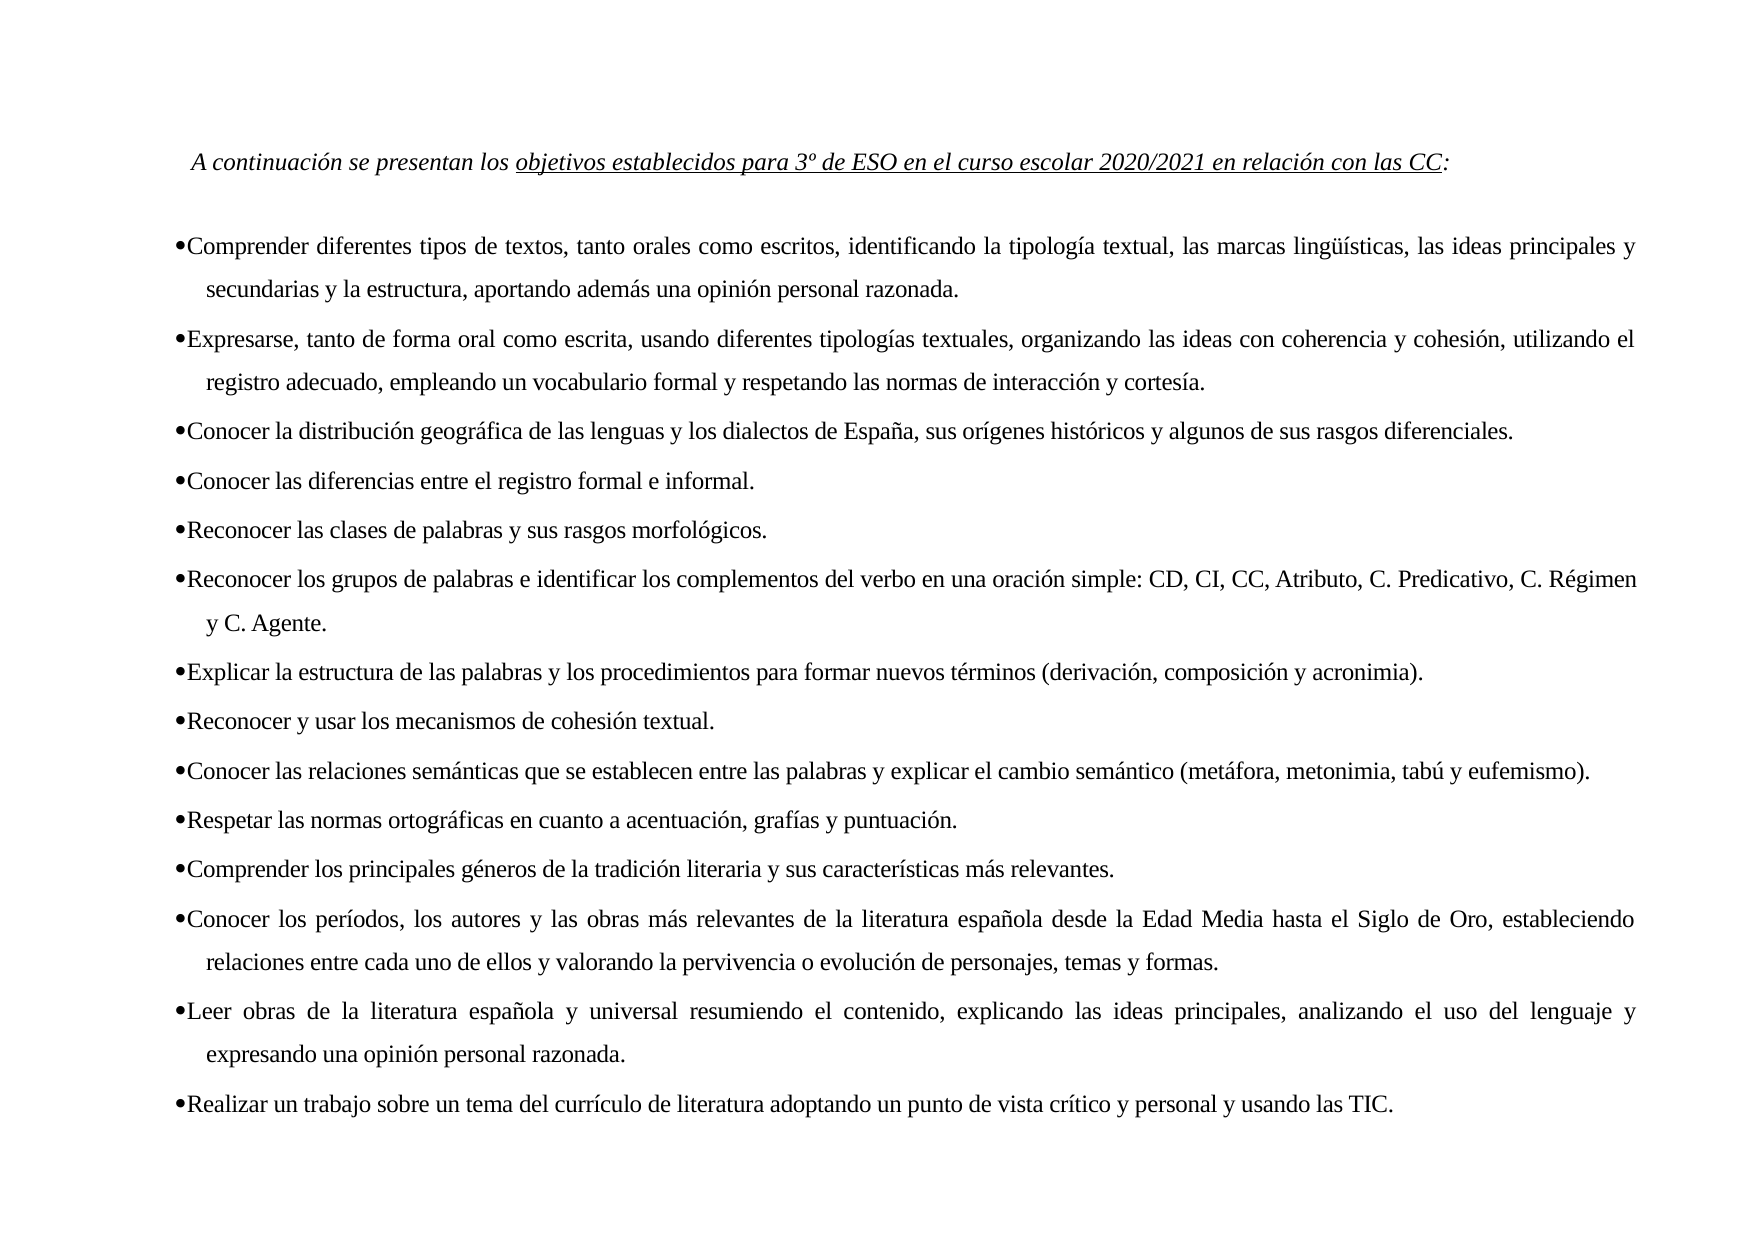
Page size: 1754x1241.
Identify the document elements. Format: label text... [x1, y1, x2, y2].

list Conocer las relaciones semánticas que se establecen entre las palabras y explicar el cambio semántico (metáfora, metonimia, tabú y eufemismo). [176, 756, 1637, 784]
list Comprender los principales géneros de la tradición literaria y sus características más relevantes. [176, 854, 1637, 883]
list Respetar las normas ortográficas en cuanto a acentuación, grafías y puntuación. [176, 805, 1637, 834]
list Realizar un trabajo sobre un tema del currículo de literatura adoptando un punto de vista crítico y personal y usando las TIC. [176, 1089, 1637, 1118]
list Explicar la estructura de las palabras y los procedimientos para formar nuevos términos (derivación, composición y acronimia). [176, 657, 1637, 686]
list Conocer las diferencias entre el registro formal e informal. [176, 466, 1637, 494]
list Conocer los períodos, los autores y las obras más relevantes de la literatura española desde la Edad Media hasta el Siglo de Oro, estableciendo relaciones entre cada uno de ellos y valorando la pervivencia o evolución de personajes, temas y formas. [176, 904, 1637, 976]
subtitle A continuación se presentan los objetivos establecidos para 3º de ESO en el curso escolar 2020/2021 en relación con las CC: [117, 147, 1637, 176]
list Reconocer y usar los mecanismos de cohesión textual. [176, 706, 1637, 735]
list Comprender diferentes tipos de textos, tanto orales como escritos, identificando la tipología textual, las marcas lingüísticas, las ideas principales y secundarias y la estructura, aportando además una opinión personal razonada. [176, 231, 1637, 303]
list Reconocer las clases de palabras y sus rasgos morfológicos. [176, 515, 1637, 544]
list Leer obras de la literatura española y universal resumiendo el contenido, explicando las ideas principales, analizando el uso del lenguaje y expresando una opinión personal razonada. [176, 996, 1637, 1068]
list Conocer la distribución geográfica de las lenguas y los dialectos de España, sus orígenes históricos y algunos de sus rasgos diferenciales. [176, 416, 1637, 445]
list Expresarse, tanto de forma oral como escrita, usando diferentes tipologías textuales, organizando las ideas con coherencia y cohesión, utilizando el registro adecuado, empleando un vocabulario formal y respetando las normas de interacción y cortesía. [176, 324, 1637, 396]
list Reconocer los grupos de palabras e identificar los complementos del verbo en una oración simple: CD, CI, CC, Atributo, C. Predicativo, C. Régimen y C. Agente. [176, 564, 1637, 636]
